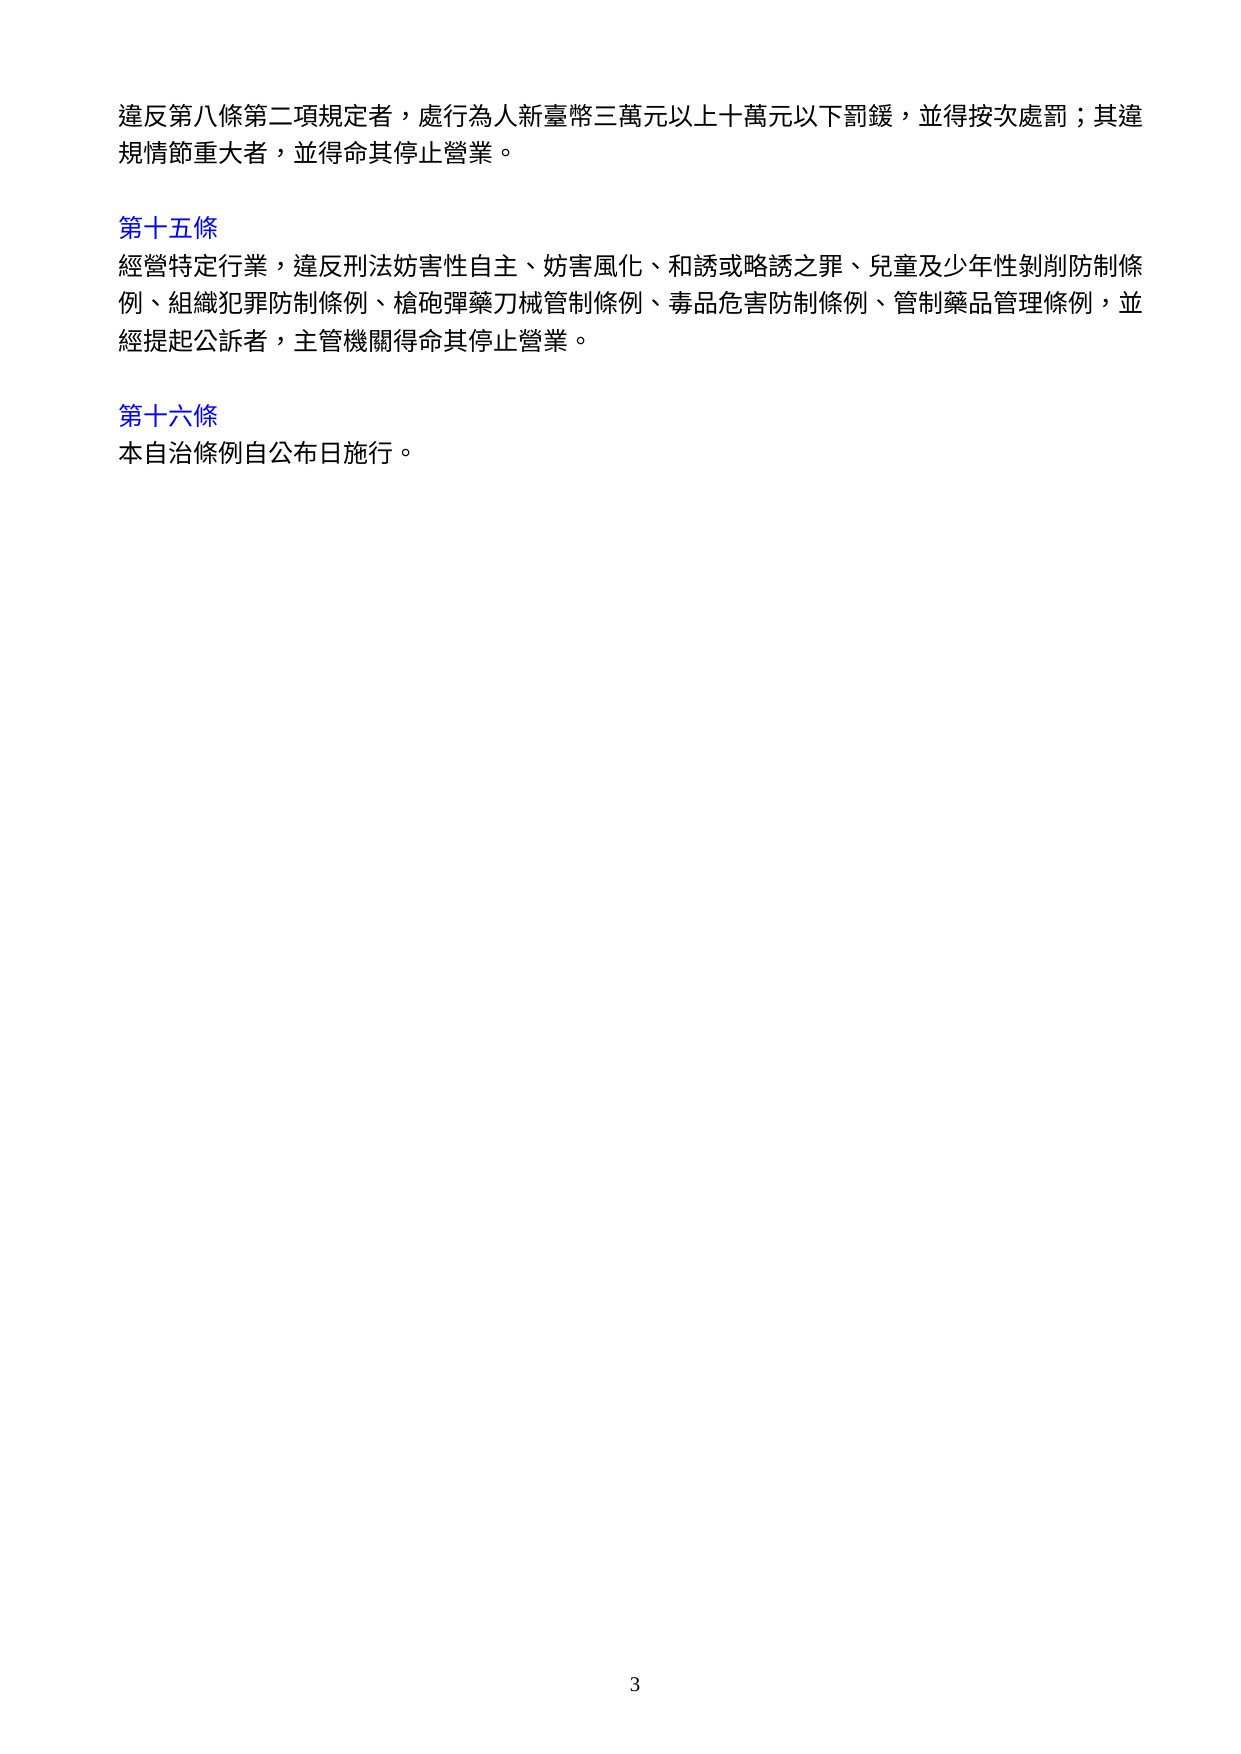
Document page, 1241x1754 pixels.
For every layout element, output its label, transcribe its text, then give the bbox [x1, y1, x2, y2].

text 經營特定行業，違反刑法妨害性自主、妨害風化、和誘或略誘之罪、兒童及少年性剝削防制條例、組織犯罪防制條例、槍砲彈藥刀械管制條例、毒品危害防制條例、管制藥品管理條例，並經提起公訴者，主管機關得命其停止營業。 [118, 239, 1152, 352]
text 違反第八條第二項規定者，處行為人新臺幣三萬元以上十萬元以下罰鍰，並得按次處罰；其違規情節重大者，並得命其停止營業。 [118, 89, 1152, 164]
text 本自治條例自公布日施行。 [118, 427, 1152, 464]
